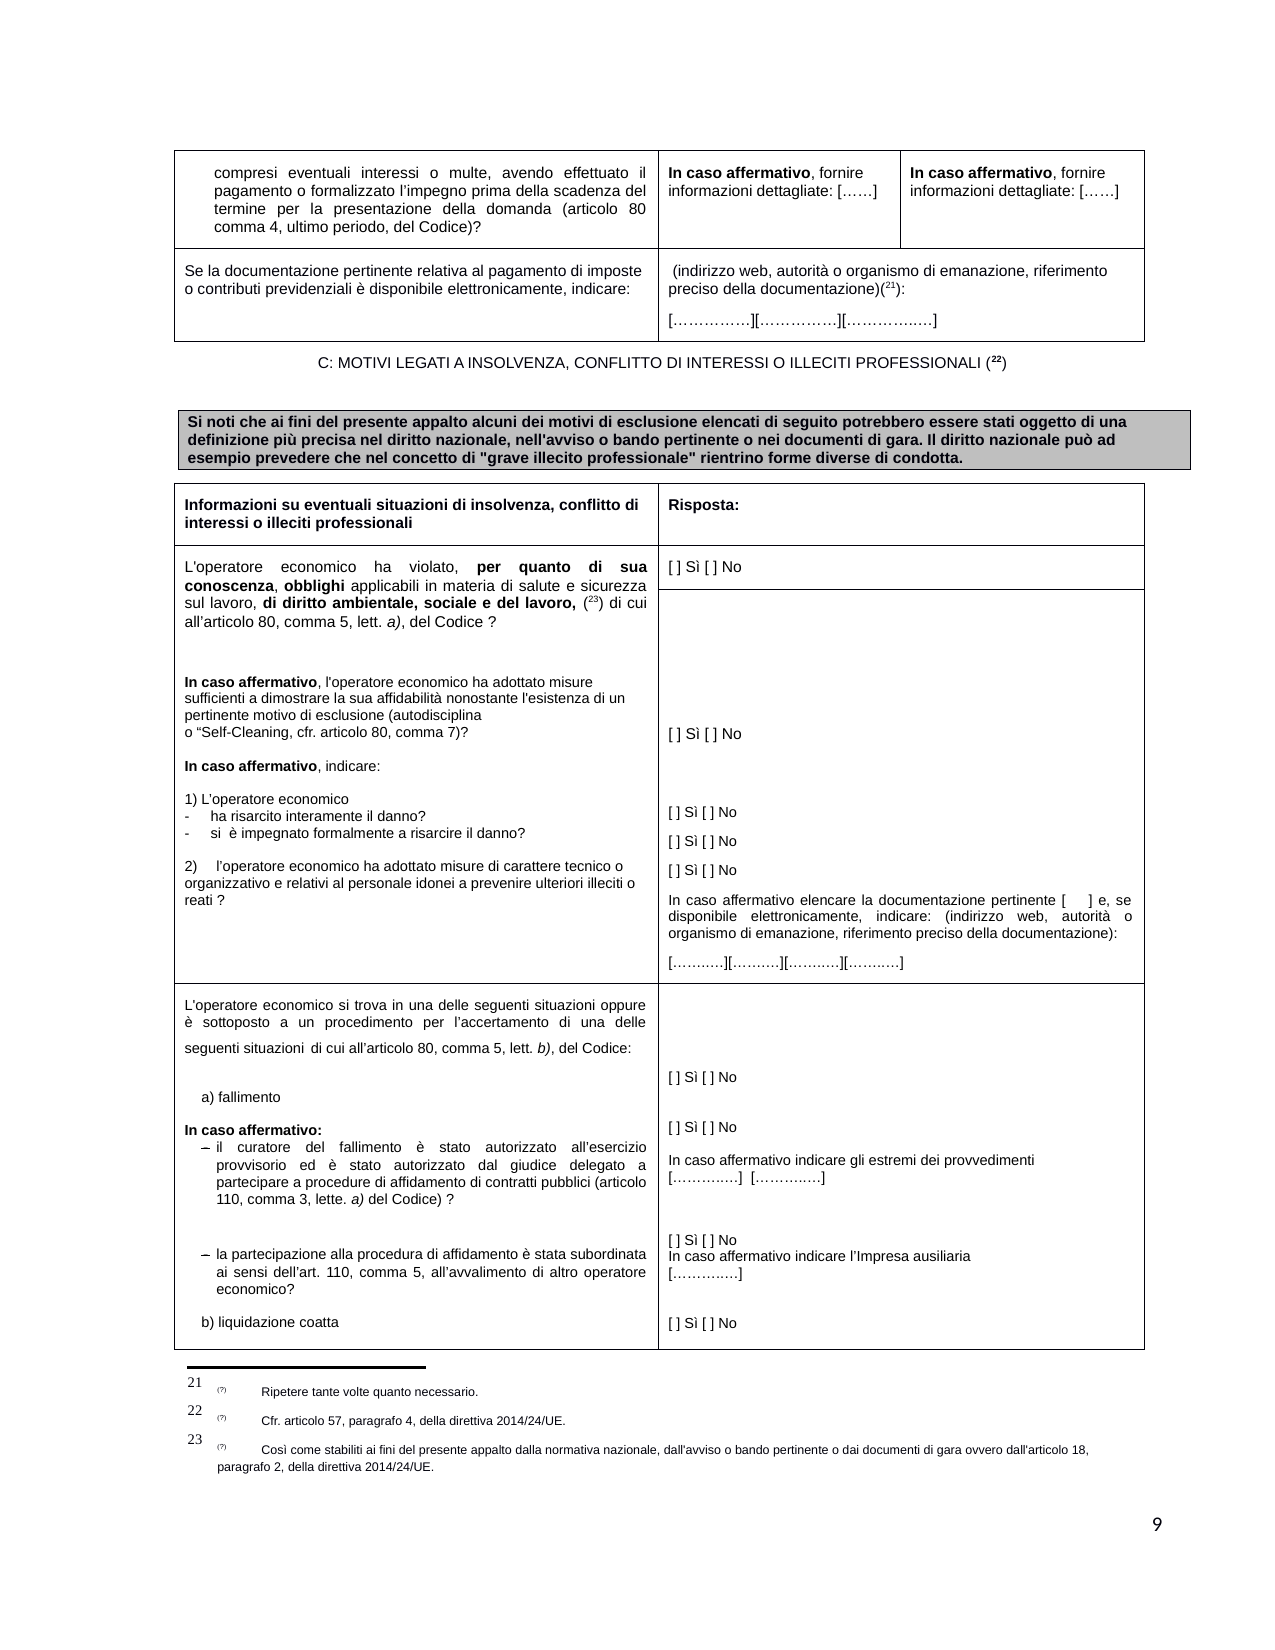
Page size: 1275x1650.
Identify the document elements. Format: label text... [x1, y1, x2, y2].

table_cell [ ] Sì [ ] No [659, 546, 1144, 589]
table_cell In caso affermativo, fornire informazioni dettagliate: [……] [901, 151, 1144, 248]
table_cell In caso affermativo, fornire informazioni dettagliate: [……] [659, 151, 900, 248]
table_cell [ ] Sì [ ] No [ ] Sì [ ] No [ ] Sì [ ] No [ ] Sì [ ] No In caso affermativo elencare la documentazione pertinente [ ] e, se disponibile elettronicamente, indicare: (indirizzo web, autorità o organismo di emanazione, riferimento preciso della documentazione): [……..…][…….…][……..…][……..…] [659, 590, 1144, 983]
table_header Informazioni su eventuali situazioni di insolvenza, conflitto di interessi o illeciti professionali [175, 484, 658, 545]
table_header Risposta: [659, 484, 1144, 545]
text Si noti che ai fini del presente appalto alcuni dei motivi di esclusione elencati di seguito potrebbero essere stati oggetto di una definizione più precisa nel diritto nazionale, nell'avviso o bando pertinente o nei documenti di gara. Il diritto nazionale può ad esempio prevedere che nel concetto di "grave illecito professionale" rientrino forme diverse di condotta. [179, 411, 1190, 469]
table_cell compresi eventuali interessi o multe, avendo effettuato il pagamento o formalizzato l’impegno prima della scadenza del termine per la presentazione della domanda (articolo 80 comma 4, ultimo periodo, del Codice)? [175, 151, 658, 248]
table_cell [ ] Sì [ ] No [ ] Sì [ ] No In caso affermativo indicare gli estremi dei provvedimenti [………..…] [………..…] [ ] Sì [ ] No In caso affermativo indicare l’Impresa ausiliaria [………..…] [ ] Sì [ ] No [659, 984, 1144, 1348]
title C: motivi legati a insolvenza, conflitto di interessi o illeciti professionali () [187, 354, 1137, 372]
table_cell L'operatore economico ha violato, per quanto di sua conoscenza, obblighi applicabili in materia di salute e sicurezza sul lavoro, di diritto ambientale, sociale e del lavoro, () di cui all’articolo 80, comma 5, lett. a), del Codice ? In caso affermativo, l'operatore economico ha adottato misure sufficienti a dimostrare la sua affidabilità nonostante l'esistenza di un pertinente motivo di esclusione (autodisciplina o “Self-Cleaning, cfr. articolo 80, comma 7)? In caso affermativo, indicare: 1) L’operatore economico - ha risarcito interamente il danno? - si è impegnato formalmente a risarcire il danno? 2) l’operatore economico ha adottato misure di carattere tecnico o organizzativo e relativi al personale idonei a prevenire ulteriori illeciti o reati ? [175, 546, 658, 983]
table_cell Se la documentazione pertinente relativa al pagamento di imposte o contributi previdenziali è disponibile elettronicamente, indicare: [175, 249, 658, 341]
text (?) Cfr. articolo 57, paragrafo 4, della direttiva 2014/24/UE. [187, 1402, 1137, 1431]
table_cell (indirizzo web, autorità o organismo di emanazione, riferimento preciso della documentazione)(): [……………][……………][…………..…] [659, 249, 1144, 341]
table_cell L'operatore economico si trova in una delle seguenti situazioni oppure è sottoposto a un procedimento per l’accertamento di una delle seguenti situazioni di cui all’articolo 80, comma 5, lett. b), del Codice: a) fallimento In caso affermativo: il curatore del fallimento è stato autorizzato all’esercizio provvisorio ed è stato autorizzato dal giudice delegato a partecipare a procedure di affidamento di contratti pubblici (articolo 110, comma 3, lette. a) del Codice) ? la partecipazione alla procedura di affidamento è stata subordinata ai sensi dell’art. 110, comma 5, all’avvalimento di altro operatore economico? b) liquidazione coatta [175, 984, 658, 1348]
